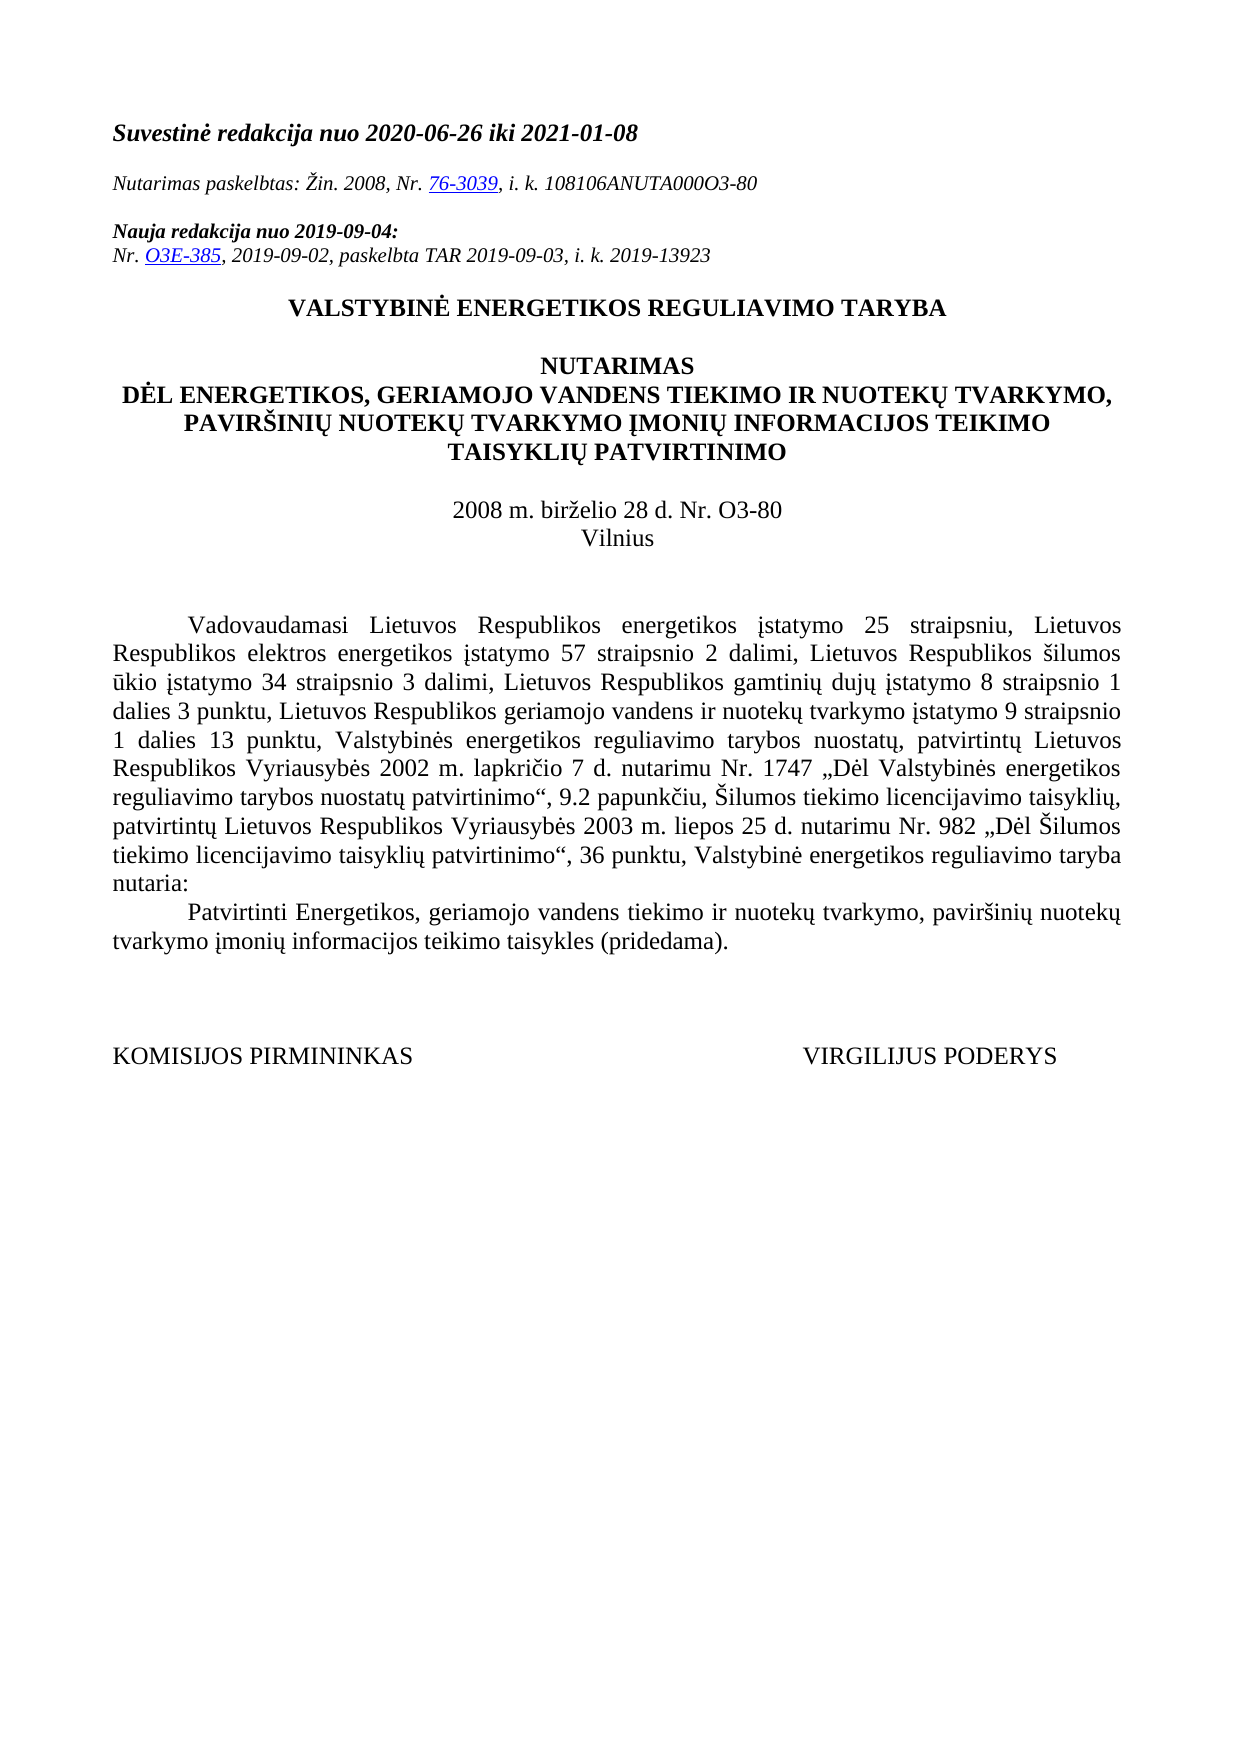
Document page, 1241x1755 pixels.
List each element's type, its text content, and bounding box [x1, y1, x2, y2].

text NUTARIMAS [112, 351, 1122, 380]
text Nutarimas paskelbtas: Žin. 2008, Nr. 76-3039, i. k. 108106ANUTA000O3-80 [112, 171, 1122, 195]
text Nr. O3E-385, 2019-09-02, paskelbta TAR 2019-09-03, i. k. 2019-13923 [112, 243, 1122, 267]
text KOMISIJOS PIRMININKAS VIRGILIJUS PODERYS [112, 1041, 1122, 1070]
text DĖL ENERGETIKOS, GERIAMOJO VANDENS TIEKIMO IR NUOTEKŲ TVARKYMO, PAVIRŠINIŲ NUOTEKŲ TVARKYMO ĮMONIŲ INFORMACIJOS TEIKIMO TAISYKLIŲ PATVIRTINIMO [112, 380, 1122, 466]
text Nauja redakcija nuo 2019-09-04: [112, 219, 1122, 243]
text 2008 m. birželio 28 d. Nr. O3-80 [112, 495, 1122, 523]
text Vadovaudamasi Lietuvos Respublikos energetikos įstatymo 25 straipsniu, Lietuvos Respublikos elektros energetikos įstatymo 57 straipsnio 2 dalimi, Lietuvos Respublikos šilumos ūkio įstatymo 34 straipsnio 3 dalimi, Lietuvos Respublikos gamtinių dujų įstatymo 8 straipsnio 1 dalies 3 punktu, Lietuvos Respublikos geriamojo vandens ir nuotekų tvarkymo įstatymo 9 straipsnio 1 dalies 13 punktu, Valstybinės energetikos reguliavimo tarybos nuostatų, patvirtintų Lietuvos Respublikos Vyriausybės 2002 m. lapkričio 7 d. nutarimu Nr. 1747 „Dėl Valstybinės energetikos reguliavimo tarybos nuostatų patvirtinimo“, 9.2 papunkčiu, Šilumos tiekimo licencijavimo taisyklių, patvirtintų Lietuvos Respublikos Vyriausybės 2003 m. liepos 25 d. nutarimu Nr. 982 „Dėl Šilumos tiekimo licencijavimo taisyklių patvirtinimo“, 36 punktu, Valstybinė energetikos reguliavimo taryba nutaria: [112, 610, 1122, 897]
text VALSTYBINĖ ENERGETIKOS REGULIAVIMO TARYBA [112, 293, 1122, 322]
text Suvestinė redakcija nuo 2020-06-26 iki 2021-01-08 [112, 118, 1122, 147]
text Patvirtinti Energetikos, geriamojo vandens tiekimo ir nuotekų tvarkymo, paviršinių nuotekų tvarkymo įmonių informacijos teikimo taisykles (pridedama). [112, 897, 1122, 955]
text Vilnius [112, 523, 1122, 552]
